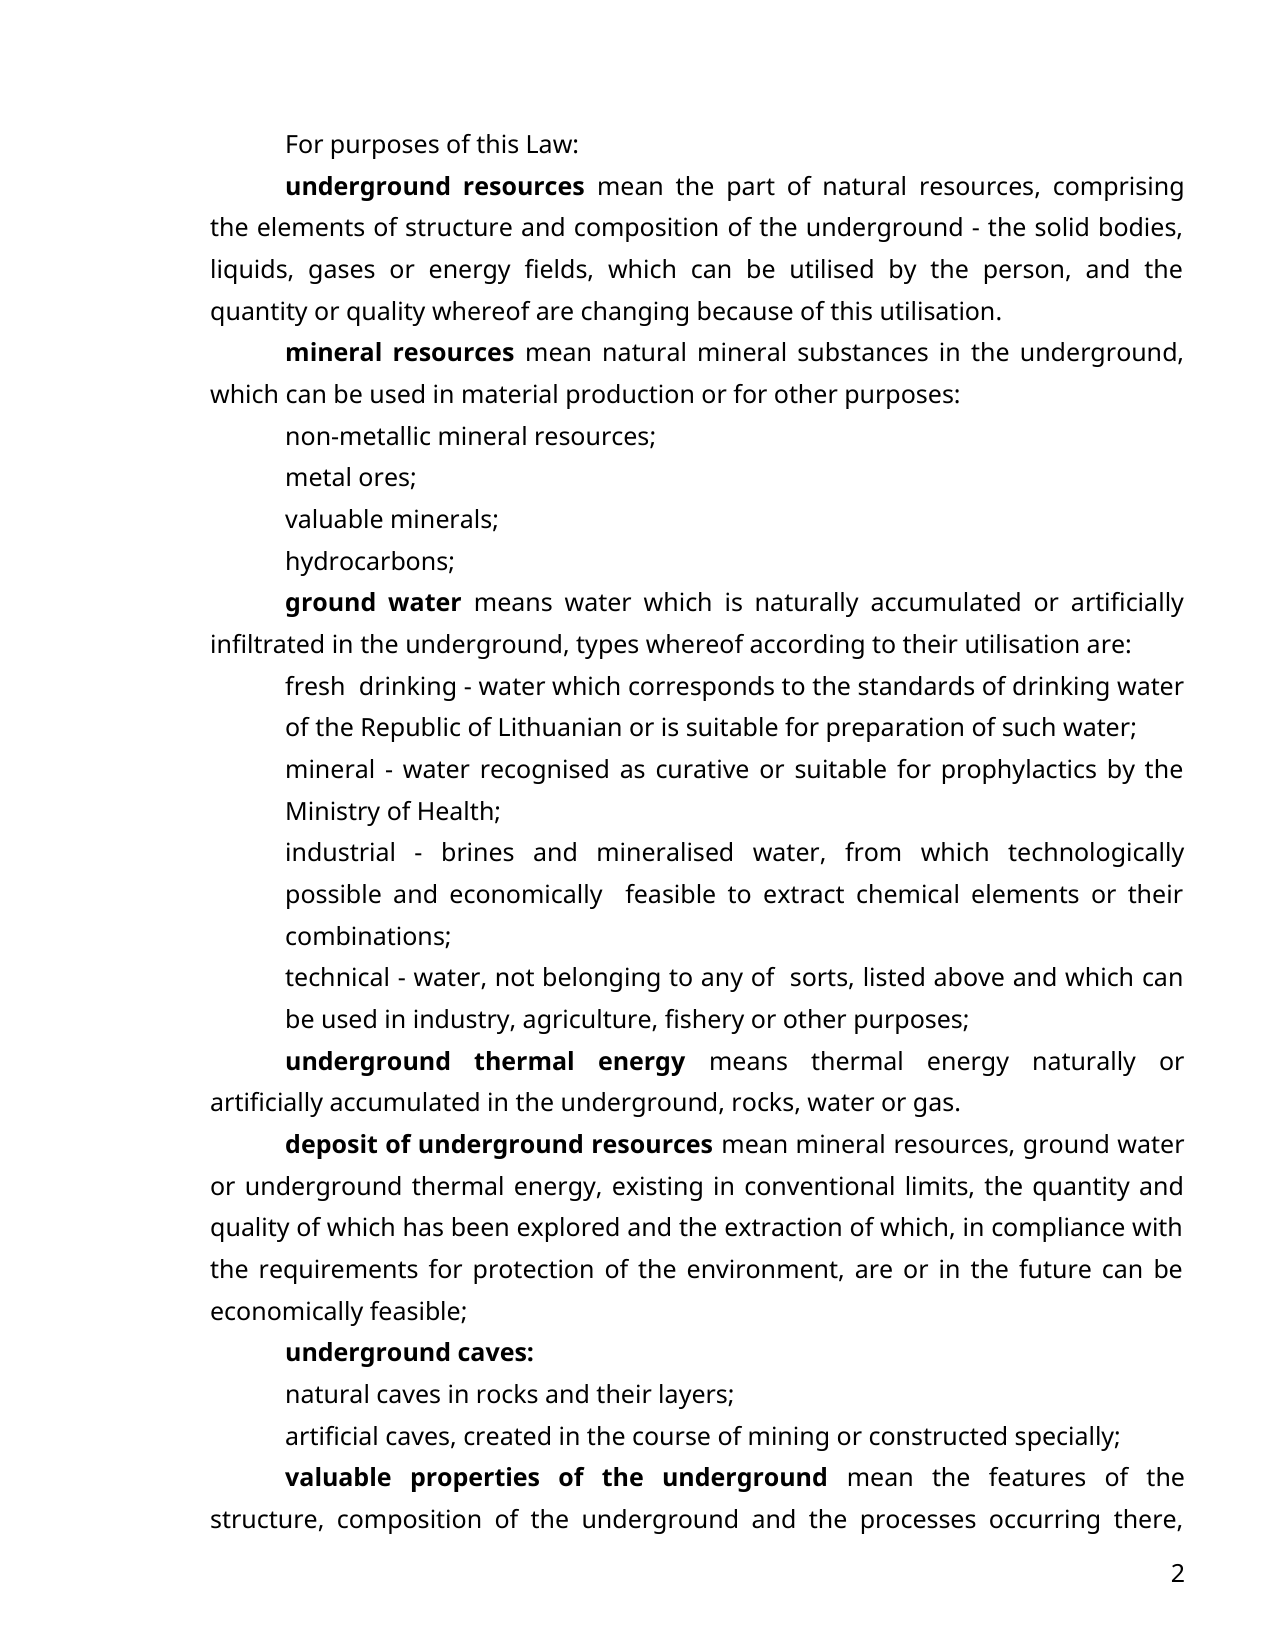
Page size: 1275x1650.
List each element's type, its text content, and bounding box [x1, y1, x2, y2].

text fresh drinking - water which corresponds to the standards of drinking water of the Republic of Lithuanian or is suitable for preparation of such water; [285, 662, 1185, 745]
text For purposes of this Law: [210, 120, 1185, 162]
text mineral - water recognised as curative or suitable for prophylactics by the Ministry of Health; [285, 745, 1185, 828]
text underground resources mean the part of natural resources, comprising the elements of structure and composition of the underground - the solid bodies, liquids, gases or energy fields, which can be utilised by the person, and the quantity or quality whereof are changing because of this utilisation. [210, 162, 1185, 328]
text underground thermal energy means thermal energy naturally or artificially accumulated in the underground, rocks, water or gas. [210, 1037, 1185, 1120]
text technical - water, not belonging to any of sorts, listed above and which can be used in industry, agriculture, fishery or other purposes; [285, 953, 1185, 1037]
text non-metallic mineral resources; [285, 412, 1185, 453]
text artificial caves, created in the course of mining or constructed specially; [210, 1412, 1185, 1453]
text metal ores; [285, 453, 1185, 495]
text deposit of underground resources mean mineral resources, ground water or underground thermal energy, existing in conventional limits, the quantity and quality of which has been explored and the extraction of which, in compliance with the requirements for protection of the environment, are or in the future can be economically feasible; [210, 1120, 1185, 1328]
text hydrocarbons; [285, 537, 1185, 578]
text natural caves in rocks and their layers; [210, 1370, 1185, 1412]
text valuable properties of the underground mean the features of the structure, composition of the underground and the processes occurring there, [210, 1453, 1185, 1537]
text valuable minerals; [285, 495, 1185, 537]
text underground caves: [210, 1328, 1185, 1370]
text mineral resources mean natural mineral substances in the underground, which can be used in material production or for other purposes: [210, 328, 1185, 412]
text ground water means water which is naturally accumulated or artificially infiltrated in the underground, types whereof according to their utilisation are: [210, 578, 1185, 662]
text industrial - brines and mineralised water, from which technologically possible and economically feasible to extract chemical elements or their combinations; [285, 828, 1185, 953]
